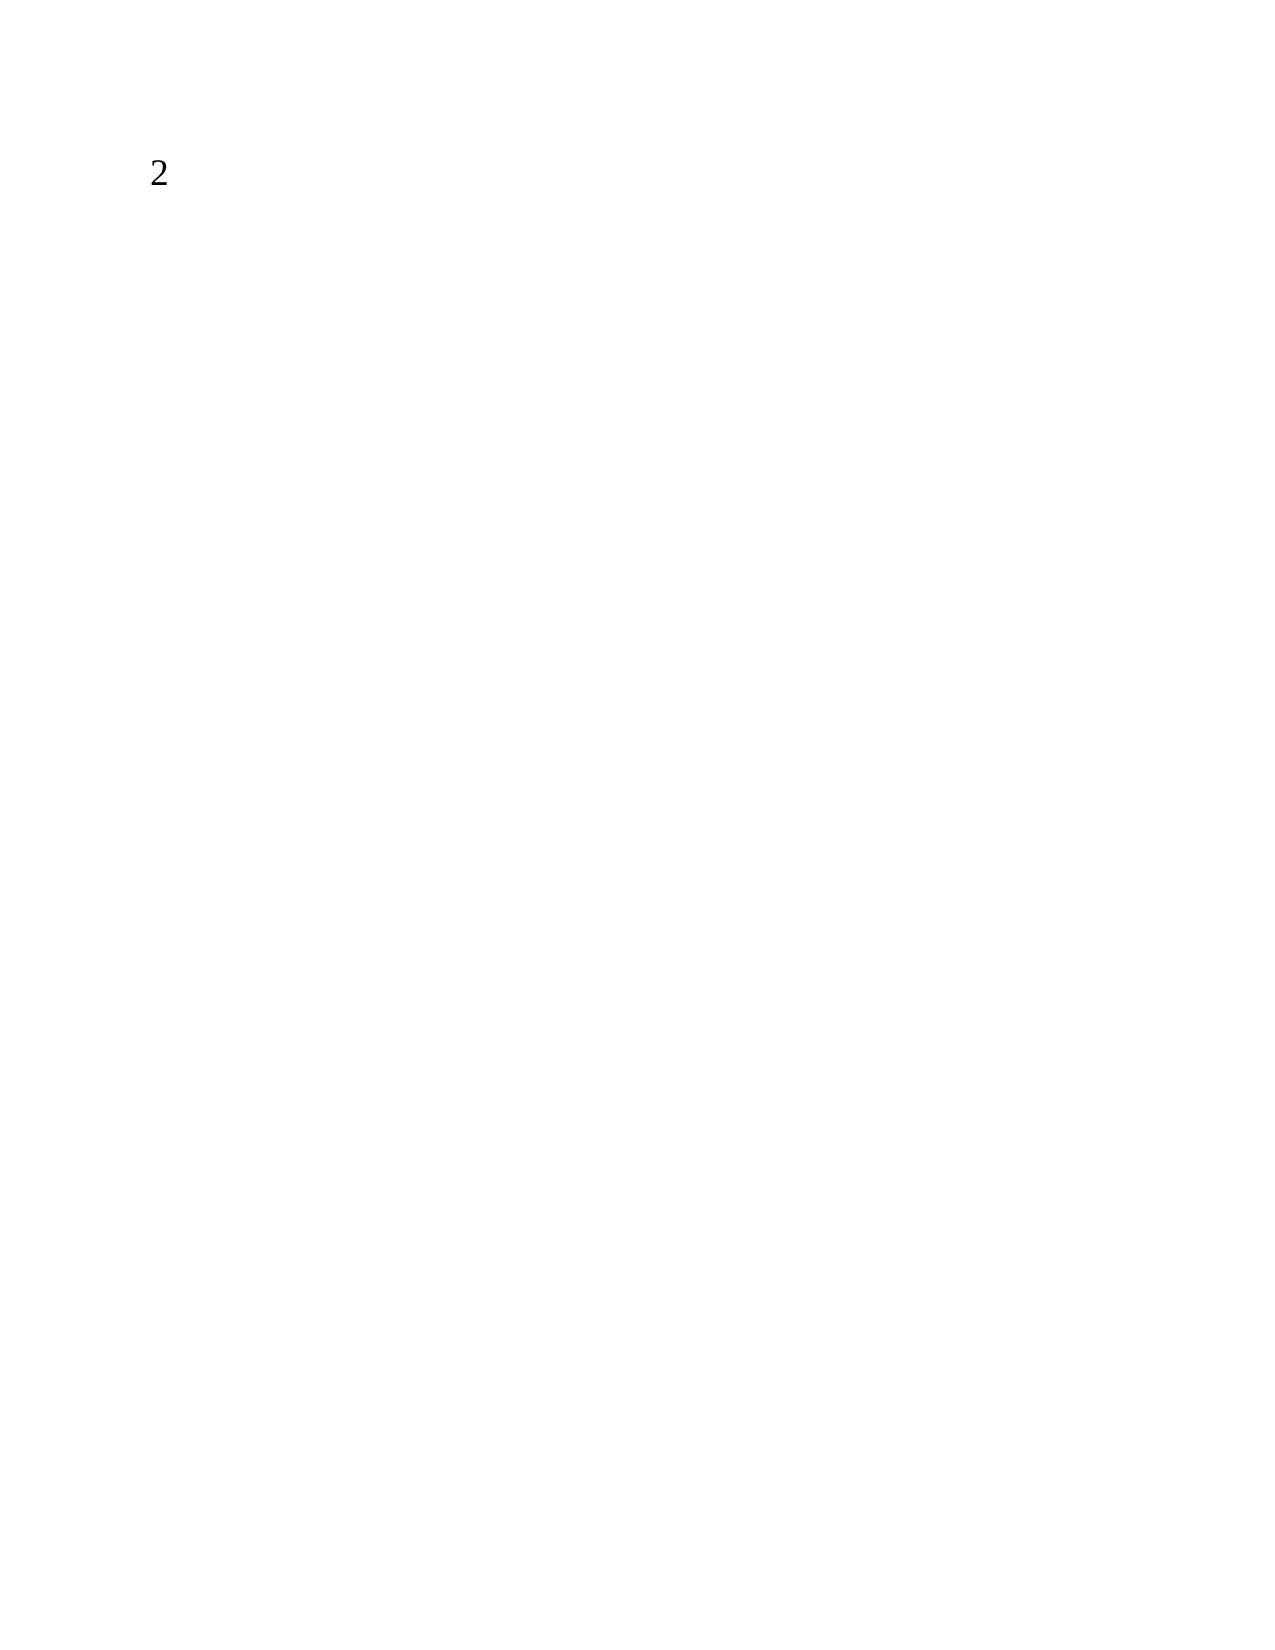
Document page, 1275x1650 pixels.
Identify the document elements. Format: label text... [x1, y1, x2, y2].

text 2 [150, 150, 1125, 193]
